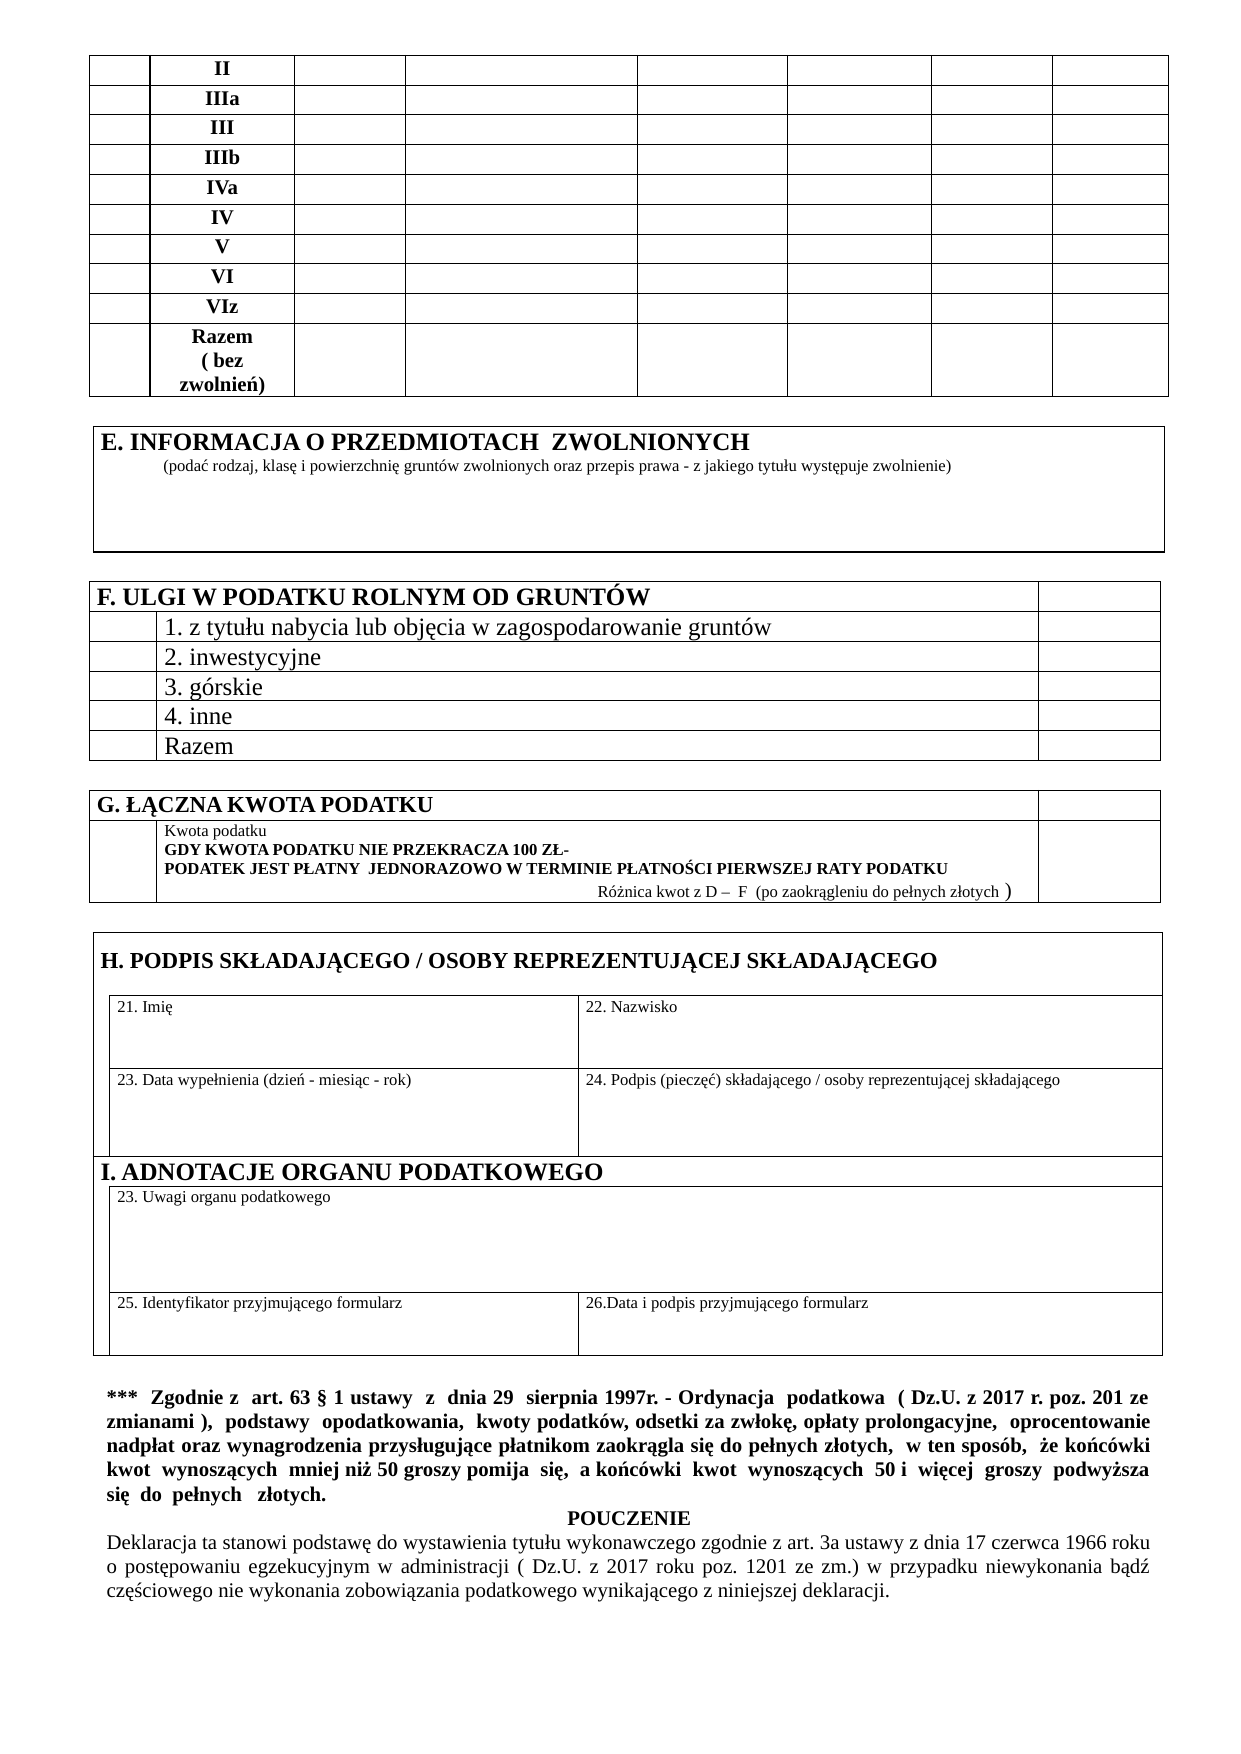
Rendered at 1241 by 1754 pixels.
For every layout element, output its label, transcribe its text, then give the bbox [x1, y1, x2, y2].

table_cell [406, 86, 637, 114]
table_cell [1053, 324, 1168, 396]
table_cell [295, 115, 405, 144]
table_cell IIIb [151, 145, 294, 174]
table_header G. ŁĄCZNA KWOTA PODATKU [90, 791, 1038, 819]
table_cell [90, 205, 149, 233]
table_header H. PODPIS SKŁADAJĄCEGO / OSOBY REPREZENTUJĄCEJ SKŁADAJĄCEGO [94, 933, 1162, 995]
table_cell [90, 324, 149, 396]
table_cell [932, 86, 1052, 114]
table_cell Razem [157, 731, 1038, 760]
table_cell [1039, 701, 1160, 730]
table_cell [406, 205, 637, 233]
table_cell [788, 294, 931, 323]
table_cell [406, 145, 637, 174]
table_cell [406, 56, 637, 84]
table_cell VIz [151, 294, 294, 323]
table_cell [932, 235, 1052, 263]
table_cell 2. inwestycyjne [157, 642, 1038, 671]
table_cell [295, 56, 405, 84]
table_cell 4. inne [157, 701, 1038, 730]
table_cell [94, 1186, 109, 1292]
table_cell [932, 175, 1052, 204]
table_cell [932, 205, 1052, 233]
table_cell [295, 294, 405, 323]
table_cell [94, 1292, 109, 1355]
table_cell [1053, 56, 1168, 84]
table_header [1039, 582, 1160, 611]
table_header E. INFORMACJA O PRZEDMIOTACH ZWOLNIONYCH (podać rodzaj, klasę i powierzchnię gruntów zwolnionych oraz przepis prawa - z jakiego tytułu występuje zwolnienie) [94, 427, 1164, 551]
table_cell [1053, 205, 1168, 233]
text Deklaracja ta stanowi podstawę do wystawienia tytułu wykonawczego zgodnie z art. 3a ustawy z dnia 17 czerwca 1966 roku o postępowaniu egzekucyjnym w administracji ( Dz.U. z 2017 roku poz. 1201 ze zm.) w przypadku niewykonania bądź częściowego nie wykonania zobowiązania podatkowego wynikającego z niniejszej deklaracji. [106, 1529, 1152, 1602]
table_cell [932, 56, 1052, 84]
table_cell [788, 175, 931, 204]
table_cell [90, 264, 149, 293]
table_cell [638, 175, 787, 204]
table_cell [1039, 821, 1160, 902]
table_cell [94, 995, 109, 1068]
table_cell 25. Identyfikator przyjmującego formularz [110, 1293, 578, 1355]
table_cell VI [151, 264, 294, 293]
table_cell [406, 324, 637, 396]
table_cell [638, 86, 787, 114]
table_cell [788, 235, 931, 263]
table_cell [295, 235, 405, 263]
table_cell [788, 264, 931, 293]
table_cell II [151, 56, 294, 84]
table_cell 23. Uwagi organu podatkowego [110, 1187, 1162, 1292]
table_cell [788, 86, 931, 114]
table_header F. ULGI W PODATKU ROLNYM OD GRUNTÓW [90, 582, 1038, 611]
table_cell [1053, 264, 1168, 293]
table_cell [932, 324, 1052, 396]
table_cell [932, 264, 1052, 293]
table_cell [90, 821, 156, 902]
table_cell [1039, 642, 1160, 671]
table_cell 23. Data wypełnienia (dzień - miesiąc - rok) [110, 1069, 578, 1156]
table_cell [90, 294, 149, 323]
table_cell [295, 264, 405, 293]
table_cell [788, 205, 931, 233]
table_cell [638, 264, 787, 293]
table_cell I. ADNOTACJE ORGANU PODATKOWEGO [94, 1157, 1162, 1186]
table_cell Razem ( bez zwolnień) [151, 324, 294, 396]
table_cell [638, 205, 787, 233]
text POUCZENIE [106, 1506, 1152, 1529]
table_cell [90, 642, 156, 671]
table_cell [295, 324, 405, 396]
table_cell [90, 145, 149, 174]
table_cell [90, 56, 149, 84]
table_cell 26.Data i podpis przyjmującego formularz [579, 1293, 1162, 1355]
table_cell [90, 235, 149, 263]
table_cell [638, 294, 787, 323]
table_cell [90, 612, 156, 641]
table_cell 1. z tytułu nabycia lub objęcia w zagospodarowanie gruntów [157, 612, 1038, 641]
table_cell [1039, 731, 1160, 760]
table_cell [1053, 294, 1168, 323]
table_cell [638, 235, 787, 263]
table_cell [638, 324, 787, 396]
table_cell [295, 86, 405, 114]
table_cell [90, 86, 149, 114]
table_cell [1053, 86, 1168, 114]
table_cell [90, 731, 156, 760]
table_cell [1053, 235, 1168, 263]
table_cell [94, 1068, 109, 1156]
table_cell [788, 324, 931, 396]
text *** Zgodnie z art. 63 § 1 ustawy z dnia 29 sierpnia 1997r. - Ordynacja podatkowa ( Dz.U. z 2017 r. poz. 201 ze zmianami ), podstawy opodatkowania, kwoty podatków, odsetki za zwłokę, opłaty prolongacyjne, oprocentowanie nadpłat oraz wynagrodzenia przysługujące płatnikom zaokrągla się do pełnych złotych, w ten sposób, że końcówki kwot wynoszących mniej niż 50 groszy pomija się, a końcówki kwot wynoszących 50 i więcej groszy podwyższa się do pełnych złotych. [106, 1385, 1152, 1506]
table_cell [788, 115, 931, 144]
table_cell [1053, 115, 1168, 144]
table_cell [1053, 175, 1168, 204]
table_cell 3. górskie [157, 672, 1038, 700]
table_cell [406, 175, 637, 204]
table_cell 24. Podpis (pieczęć) składającego / osoby reprezentującej składającego [579, 1069, 1162, 1156]
table_cell [638, 56, 787, 84]
table_cell IV [151, 205, 294, 233]
table_cell [932, 294, 1052, 323]
table_cell [90, 701, 156, 730]
table_cell Kwota podatku GDY KWOTA PODATKU NIE PRZEKRACZA 100 ZŁ- PODATEK JEST PŁATNY JEDNORAZOWO W TERMINIE PŁATNOŚCI PIERWSZEJ RATY PODATKU Różnica kwot z D – F (po zaokrągleniu do pełnych złotych ) [157, 821, 1038, 902]
table_cell [90, 115, 149, 144]
table_cell [90, 175, 149, 204]
table_cell IIIa [151, 86, 294, 114]
table_cell V [151, 235, 294, 263]
table_cell [90, 672, 156, 700]
table_cell [638, 145, 787, 174]
table_cell [295, 145, 405, 174]
table_cell [1039, 612, 1160, 641]
table_cell [1039, 672, 1160, 700]
table_cell [638, 115, 787, 144]
table_cell III [151, 115, 294, 144]
table_cell [932, 145, 1052, 174]
table_cell [1053, 145, 1168, 174]
table_header [1039, 791, 1160, 819]
table_cell 22. Nazwisko [579, 996, 1162, 1068]
table_cell [788, 56, 931, 84]
table_cell [932, 115, 1052, 144]
table_cell IVa [151, 175, 294, 204]
table_cell [406, 264, 637, 293]
table_cell [295, 205, 405, 233]
table_cell [406, 294, 637, 323]
table_cell [788, 145, 931, 174]
table_cell [406, 115, 637, 144]
table_cell 21. Imię [110, 996, 578, 1068]
table_cell [406, 235, 637, 263]
table_cell [295, 175, 405, 204]
